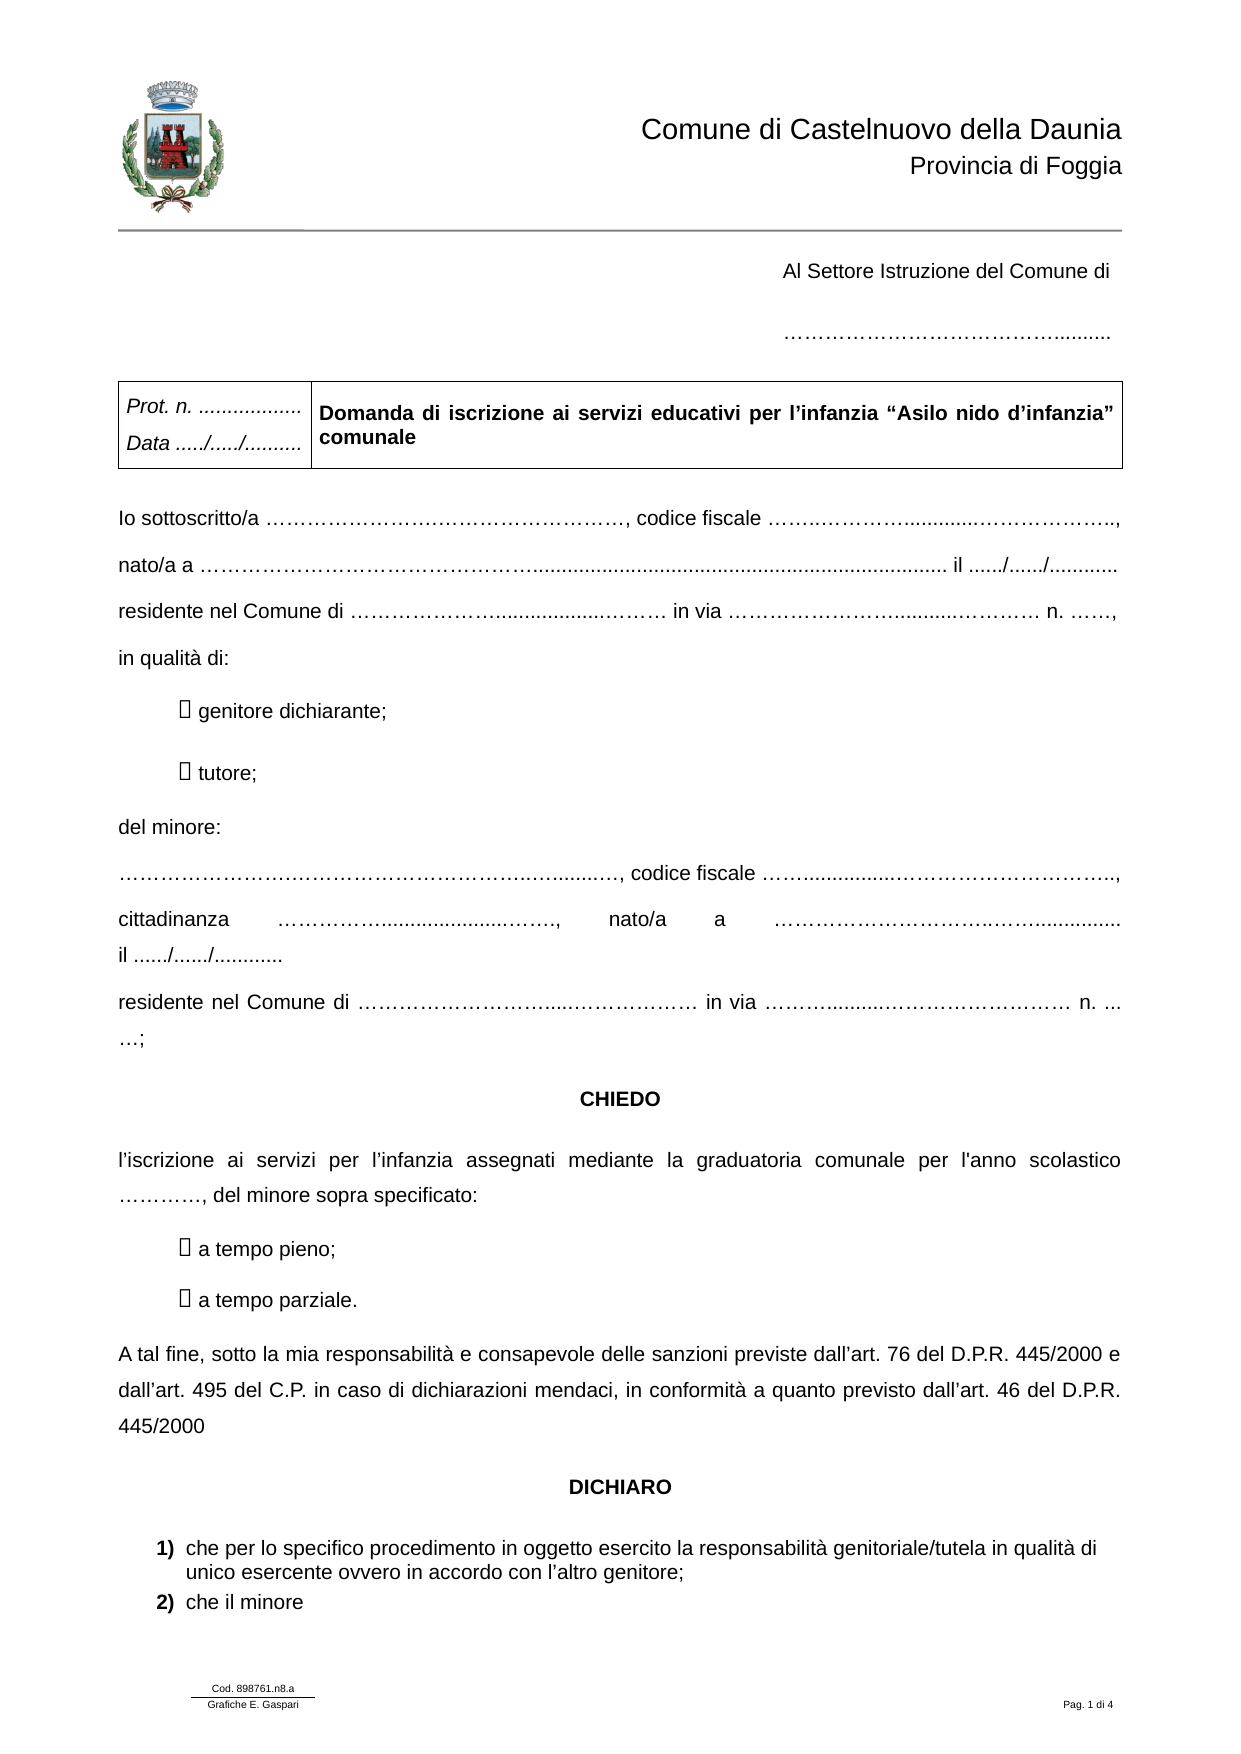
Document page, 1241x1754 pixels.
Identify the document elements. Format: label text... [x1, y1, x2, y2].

text in qualità di: [118, 645, 1122, 669]
text Io sottoscritto/a …………………….………………………, codice fiscale ……..………….............……………….., [118, 506, 1122, 530]
text Al Settore Istruzione del Comune di [118, 259, 1122, 283]
text ………………………………….......... [118, 320, 1122, 344]
table_header Prot. n. .................. Data ...../...../.......... [119, 382, 311, 468]
text DICHIARO [118, 1475, 1122, 1499]
text  a tempo pieno; [177, 1230, 1122, 1264]
table_header Domanda di iscrizione ai servizi educativi per l’infanzia “Asilo nido d’infanzia” comunale [312, 382, 1122, 468]
text cittadinanza ……………......................……., nato/a a …………………………..……............... il ....../....../............ [118, 907, 1122, 967]
text l’iscrizione ai servizi per l’infanzia assegnati mediante la graduatoria comunale per l'anno scolastico …………, del minore sopra specificato: [118, 1147, 1122, 1207]
text  a tempo parziale. [177, 1281, 1122, 1315]
text  genitore dichiarante; [177, 692, 1122, 726]
list che per lo specifico procedimento in oggetto esercito la responsabilità genitoriale/tutela in qualità di unico esercente ovvero in accordo con l’altro genitore; [156, 1536, 1122, 1584]
text residente nel Comune di ……………………….....……………… in via ………..........……………………… n. ...…; [118, 989, 1122, 1049]
text …………………….……………………………..…........…, codice fiscale ……................………………………….., [118, 861, 1122, 885]
picture [122, 81, 224, 213]
text  tutore; [177, 753, 1122, 787]
text residente nel Comune di …………………...................……… in via ……………………...........………… n. ……, [118, 599, 1122, 623]
text CHIEDO [118, 1086, 1122, 1110]
text Provincia di Foggia [224, 151, 1122, 179]
text del minore: [118, 814, 1122, 838]
text nato/a a …………………………………………........................................................................ il ....../....../............ [118, 553, 1122, 577]
text A tal fine, sotto la mia responsabilità e consapevole delle sanzioni previste dall’art. 76 del D.P.R. 445/2000 e dall’art. 495 del C.P. in caso di dichiarazioni mendaci, in conformità a quanto previsto dall’art. 46 del D.P.R. 445/2000 [118, 1342, 1122, 1438]
text Comune di Castelnuovo della Daunia [224, 112, 1122, 146]
list che il minore [156, 1590, 1122, 1614]
